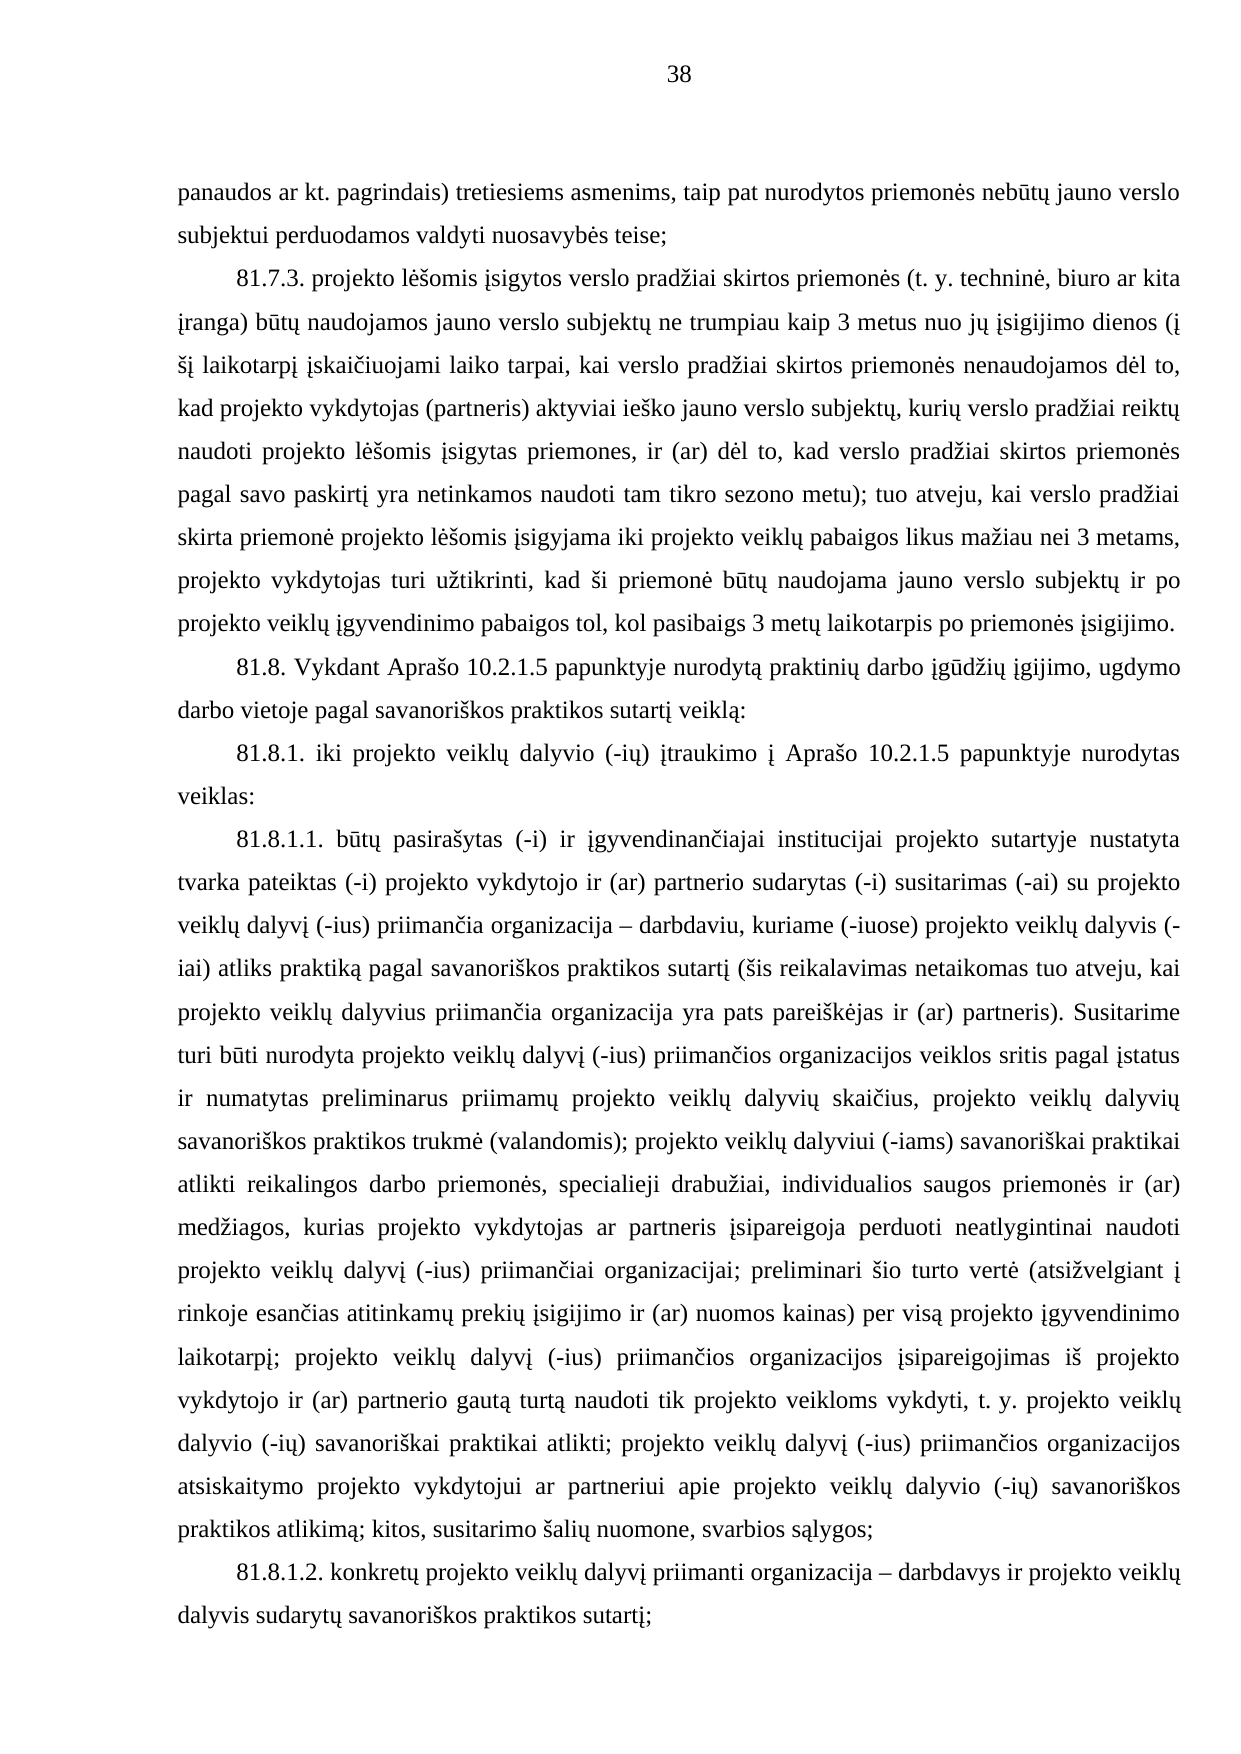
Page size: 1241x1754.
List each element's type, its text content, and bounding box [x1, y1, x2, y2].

text 81.8.1.2. konkretų projekto veiklų dalyvį priimanti organizacija – darbdavys ir projekto veiklų dalyvis sudarytų savanoriškos praktikos sutartį; [177, 1557, 1181, 1629]
text 81.8. Vykdant Aprašo 10.2.1.5 papunktyje nurodytą praktinių darbo įgūdžių įgijimo, ugdymo darbo vietoje pagal savanoriškos praktikos sutartį veiklą: [177, 652, 1181, 723]
text panaudos ar kt. pagrindais) tretiesiems asmenims, taip pat nurodytos priemonės nebūtų jauno verslo subjektui perduodamos valdyti nuosavybės teise; [177, 177, 1181, 249]
text 81.8.1. iki projekto veiklų dalyvio (-ių) įtraukimo į Aprašo 10.2.1.5 papunktyje nurodytas veiklas: [177, 738, 1181, 810]
text 81.8.1.1. būtų pasirašytas (-i) ir įgyvendinančiajai institucijai projekto sutartyje nustatyta tvarka pateiktas (-i) projekto vykdytojo ir (ar) partnerio sudarytas (-i) susitarimas (-ai) su projekto veiklų dalyvį (-ius) priimančia organizacija – darbdaviu, kuriame (-iuose) projekto veiklų dalyvis (-iai) atliks praktiką pagal savanoriškos praktikos sutartį (šis reikalavimas netaikomas tuo atveju, kai projekto veiklų dalyvius priimančia organizacija yra pats pareiškėjas ir (ar) partneris). Susitarime turi būti nurodyta projekto veiklų dalyvį (-ius) priimančios organizacijos veiklos sritis pagal įstatus ir numatytas preliminarus priimamų projekto veiklų dalyvių skaičius, projekto veiklų dalyvių savanoriškos praktikos trukmė (valandomis); projekto veiklų dalyviui (-iams) savanoriškai praktikai atlikti reikalingos darbo priemonės, specialieji drabužiai, individualios saugos priemonės ir (ar) medžiagos, kurias projekto vykdytojas ar partneris įsipareigoja perduoti neatlygintinai naudoti projekto veiklų dalyvį (-ius) priimančiai organizacijai; preliminari šio turto vertė (atsižvelgiant į rinkoje esančias atitinkamų prekių įsigijimo ir (ar) nuomos kainas) per visą projekto įgyvendinimo laikotarpį; projekto veiklų dalyvį (-ius) priimančios organizacijos įsipareigojimas iš projekto vykdytojo ir (ar) partnerio gautą turtą naudoti tik projekto veikloms vykdyti, t. y. projekto veiklų dalyvio (-ių) savanoriškai praktikai atlikti; projekto veiklų dalyvį (-ius) priimančios organizacijos atsiskaitymo projekto vykdytojui ar partneriui apie projekto veiklų dalyvio (-ių) savanoriškos praktikos atlikimą; kitos, susitarimo šalių nuomone, svarbios sąlygos; [177, 824, 1181, 1543]
text 81.7.3. projekto lėšomis įsigytos verslo pradžiai skirtos priemonės (t. y. techninė, biuro ar kita įranga) būtų naudojamos jauno verslo subjektų ne trumpiau kaip 3 metus nuo jų įsigijimo dienos (į šį laikotarpį įskaičiuojami laiko tarpai, kai verslo pradžiai skirtos priemonės nenaudojamos dėl to, kad projekto vykdytojas (partneris) aktyviai ieško jauno verslo subjektų, kurių verslo pradžiai reiktų naudoti projekto lėšomis įsigytas priemones, ir (ar) dėl to, kad verslo pradžiai skirtos priemonės pagal savo paskirtį yra netinkamos naudoti tam tikro sezono metu); tuo atveju, kai verslo pradžiai skirta priemonė projekto lėšomis įsigyjama iki projekto veiklų pabaigos likus mažiau nei 3 metams, projekto vykdytojas turi užtikrinti, kad ši priemonė būtų naudojama jauno verslo subjektų ir po projekto veiklų įgyvendinimo pabaigos tol, kol pasibaigs 3 metų laikotarpis po priemonės įsigijimo. [177, 263, 1181, 637]
